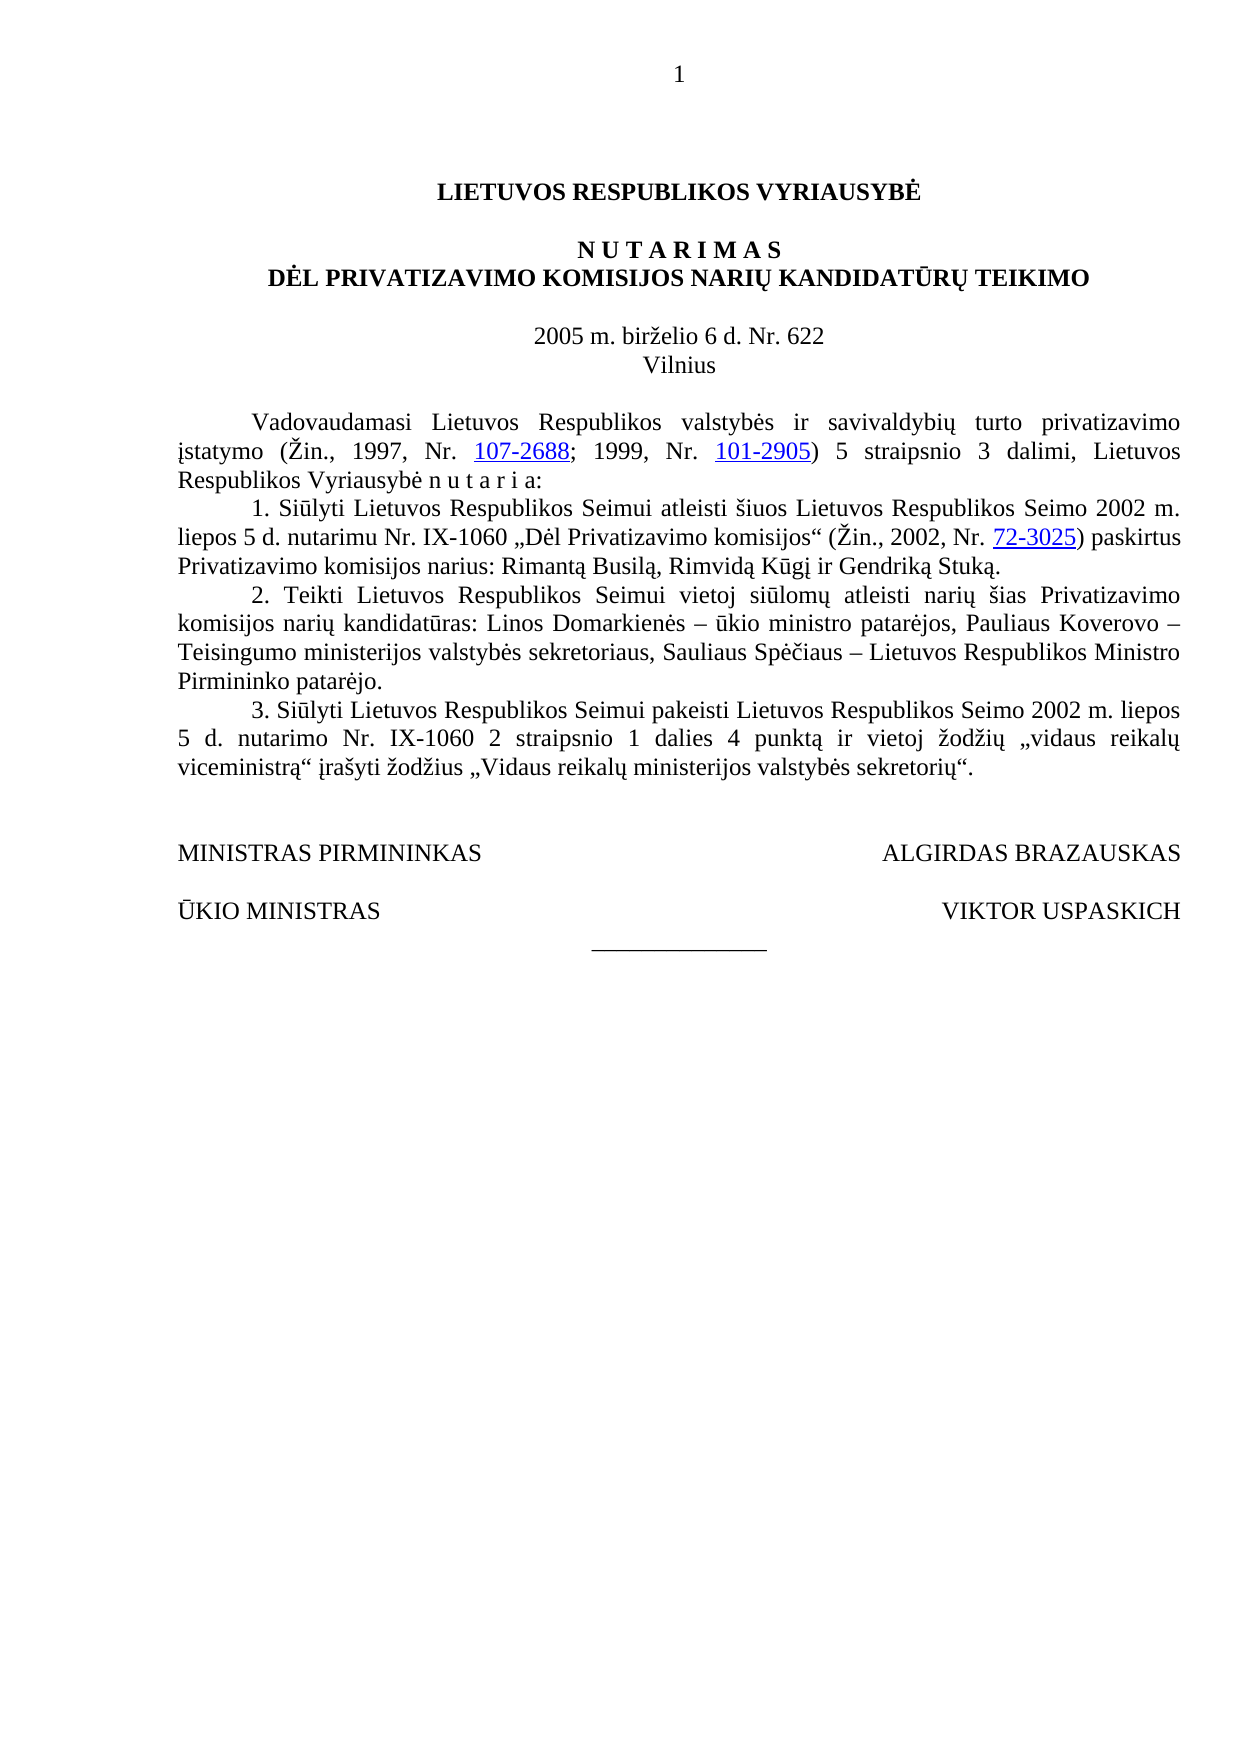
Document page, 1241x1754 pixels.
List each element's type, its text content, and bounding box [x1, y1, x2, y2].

text Vadovaudamasi Lietuvos Respublikos valstybės ir savivaldybių turto privatizavimo įstatymo (Žin., 1997, Nr. 107-2688; 1999, Nr. 101-2905) 5 straipsnio 3 dalimi, Lietuvos Respublikos Vyriausybė nutaria: [177, 407, 1181, 493]
text DĖL PRIVATIZAVIMO KOMISIJOS NARIŲ KANDIDATŪRŲ TEIKIMO [177, 263, 1181, 292]
text 2005 m. birželio 6 d. Nr. 622 [177, 321, 1181, 350]
text ______________ [177, 925, 1181, 953]
text 2. Teikti Lietuvos Respublikos Seimui vietoj siūlomų atleisti narių šias Privatizavimo komisijos narių kandidatūras: Linos Domarkienės – ūkio ministro patarėjos, Pauliaus Koverovo – Teisingumo ministerijos valstybės sekretoriaus, Sauliaus Spėčiaus – Lietuvos Respublikos Ministro Pirmininko patarėjo. [177, 580, 1181, 695]
text Vilnius [177, 350, 1181, 378]
text MINISTRAS PIRMININKAS ALGIRDAS BRAZAUSKAS [177, 838, 1181, 867]
text 3. Siūlyti Lietuvos Respublikos Seimui pakeisti Lietuvos Respublikos Seimo 2002 m. liepos 5 d. nutarimo Nr. IX-1060 2 straipsnio 1 dalies 4 punktą ir vietoj žodžių „vidaus reikalų viceministrą“ įrašyti žodžius „Vidaus reikalų ministerijos valstybės sekretorių“. [177, 695, 1181, 781]
text N U T A R I M A S [177, 235, 1181, 263]
text LIETUVOS RESPUBLIKOS VYRIAUSYBĖ [177, 177, 1181, 206]
text ŪKIO MINISTRAS VIKTOR USPASKICH [177, 896, 1181, 925]
text 1. Siūlyti Lietuvos Respublikos Seimui atleisti šiuos Lietuvos Respublikos Seimo 2002 m. liepos 5 d. nutarimu Nr. IX-1060 „Dėl Privatizavimo komisijos“ (Žin., 2002, Nr. 72-3025) paskirtus Privatizavimo komisijos narius: Rimantą Busilą, Rimvidą Kūgį ir Gendriką Stuką. [177, 493, 1181, 580]
